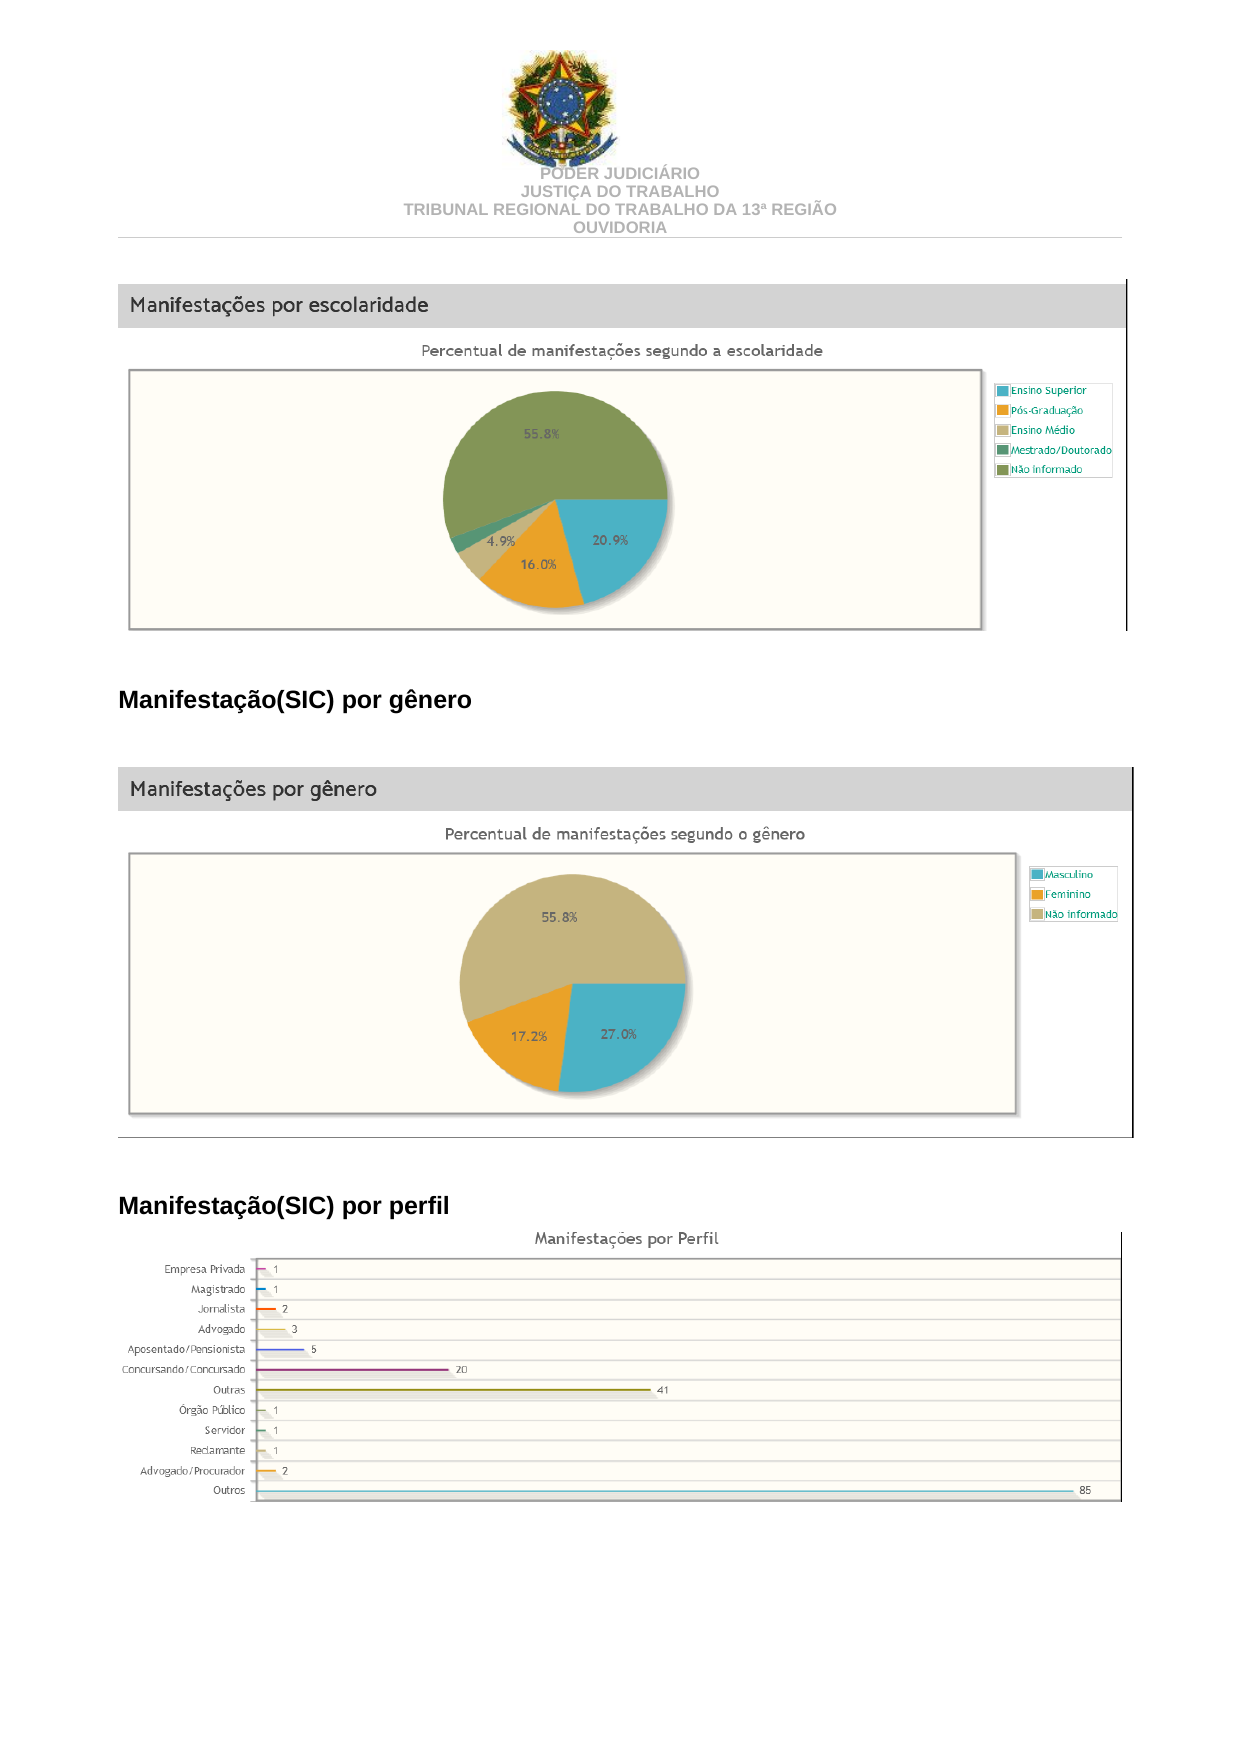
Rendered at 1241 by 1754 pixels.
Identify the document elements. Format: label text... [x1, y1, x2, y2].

text Manifestação(SIC) por gênero [118, 685, 1122, 713]
text Manifestação(SIC) por perfil [118, 1191, 1122, 1220]
picture [118, 1232, 1122, 1502]
picture [118, 279, 1128, 631]
picture [501, 50, 621, 170]
picture [118, 767, 1134, 1138]
